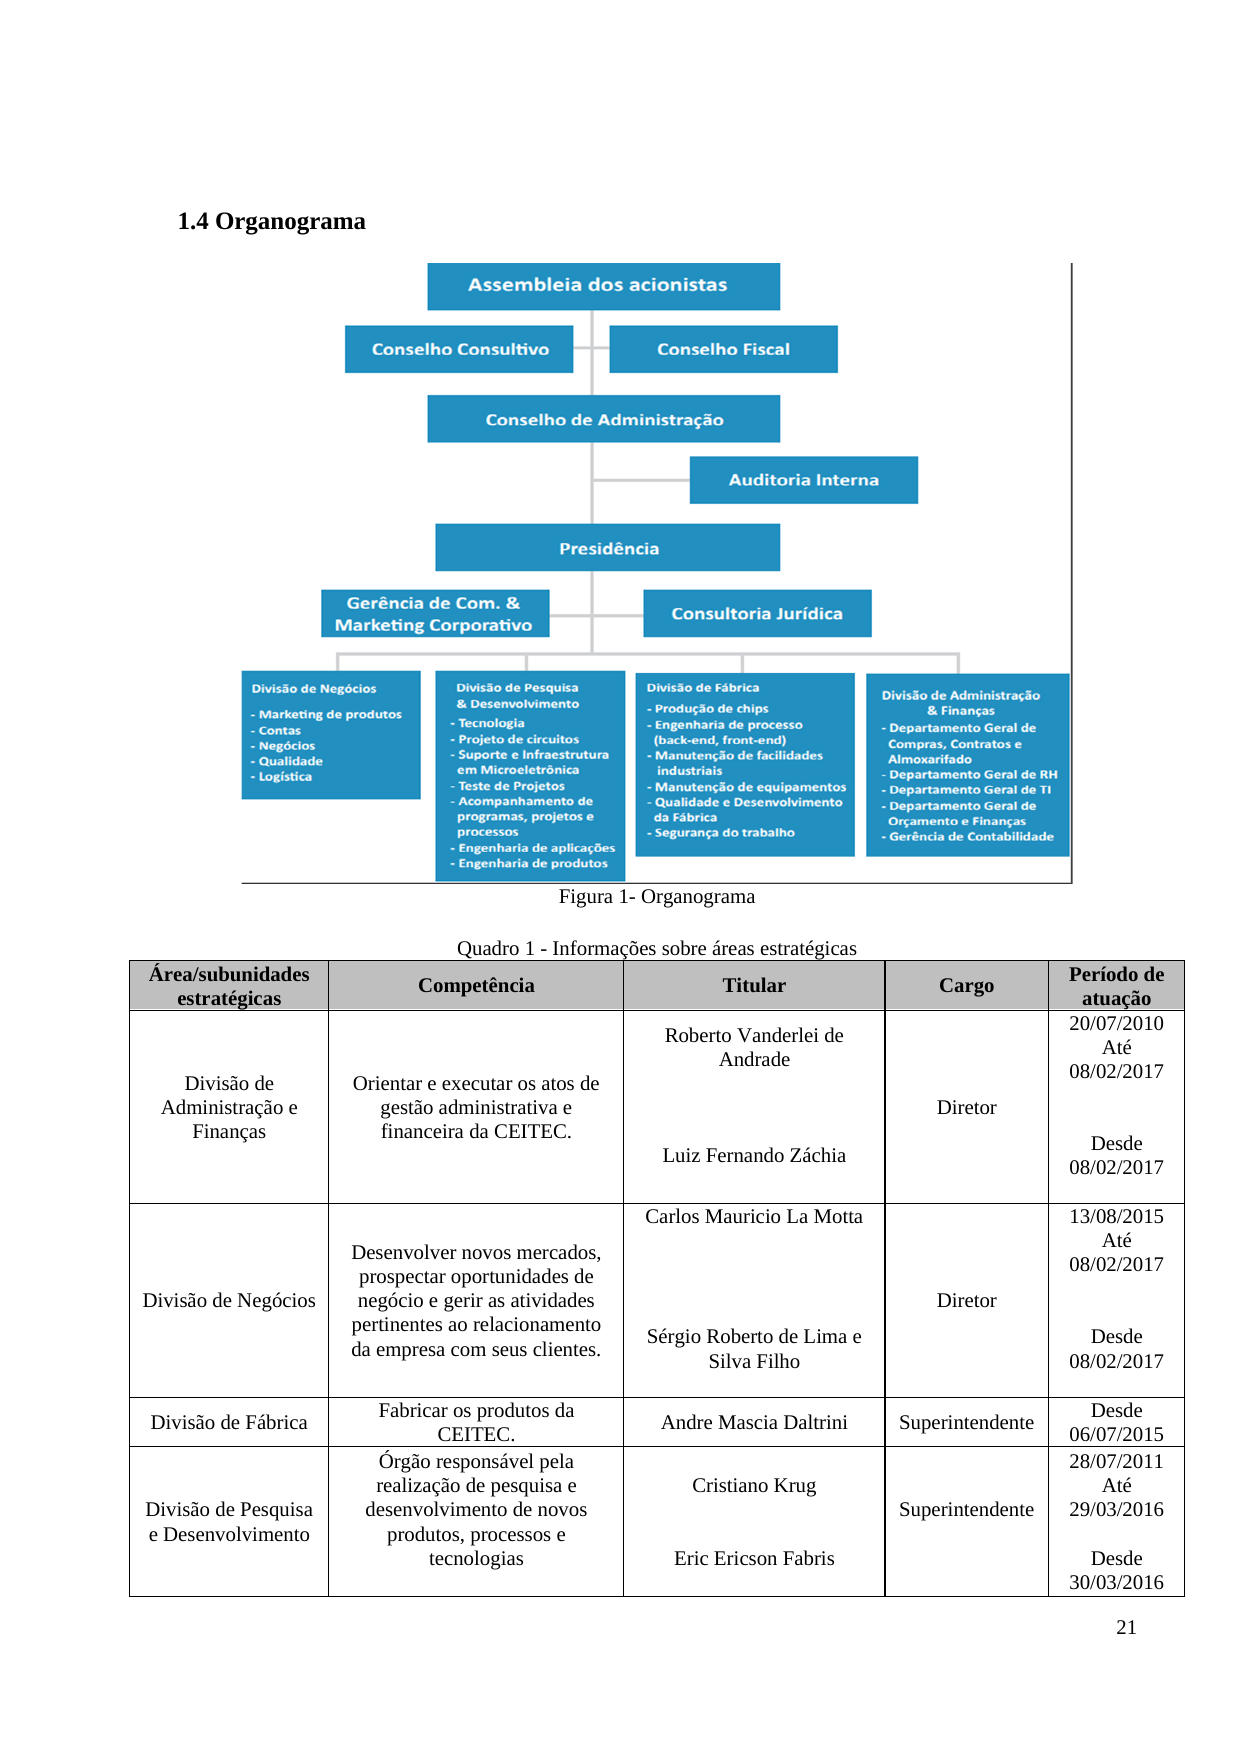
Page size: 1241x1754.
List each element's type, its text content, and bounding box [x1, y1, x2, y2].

table_cell Diretor [886, 1011, 1048, 1203]
table_cell Carlos Mauricio La Motta Sérgio Roberto de Lima e Silva Filho [624, 1204, 884, 1397]
table_cell Órgão responsável pela realização de pesquisa e desenvolvimento de novos produtos, processos e tecnologias [329, 1447, 623, 1596]
text Figura 1- Organograma [177, 883, 1137, 908]
table_cell Cristiano Krug Eric Ericson Fabris [624, 1447, 884, 1596]
table_cell Roberto Vanderlei de Andrade Luiz Fernando Záchia [624, 1011, 884, 1203]
table_cell Desde 06/07/2015 [1049, 1398, 1184, 1446]
table_cell Superintendente [886, 1447, 1048, 1596]
table_header Competência [329, 961, 623, 1009]
table_cell Orientar e executar os atos de gestão administrativa e financeira da CEITEC. [329, 1011, 623, 1203]
table_cell 13/08/2015 Até 08/02/2017 Desde 08/02/2017 [1049, 1204, 1184, 1397]
table_cell Divisão de Pesquisa e Desenvolvimento [130, 1447, 328, 1596]
table_header Período de atuação [1049, 961, 1184, 1009]
table_cell Divisão de Fábrica [130, 1398, 328, 1446]
table_header Área/subunidades estratégicas [130, 961, 328, 1009]
table_cell Divisão de Negócios [130, 1204, 328, 1397]
table_cell Andre Mascia Daltrini [624, 1398, 884, 1446]
table_cell Diretor [886, 1204, 1048, 1397]
table_cell Fabricar os produtos da CEITEC. [329, 1398, 623, 1446]
table_cell Desenvolver novos mercados, prospectar oportunidades de negócio e gerir as atividades pertinentes ao relacionamento da empresa com seus clientes. [329, 1204, 623, 1397]
text Quadro 1 - Informações sobre áreas estratégicas [177, 936, 1137, 960]
table_header Cargo [886, 961, 1048, 1009]
table_header Titular [624, 961, 884, 1009]
table_cell Superintendente [886, 1398, 1048, 1446]
table_cell 20/07/2010 Até 08/02/2017 Desde 08/02/2017 [1049, 1011, 1184, 1203]
table_cell Divisão de Administração e Finanças [130, 1011, 328, 1203]
text 1.4 Organograma [177, 206, 1137, 235]
table_cell 28/07/2011 Até 29/03/2016 Desde 30/03/2016 [1049, 1447, 1184, 1596]
